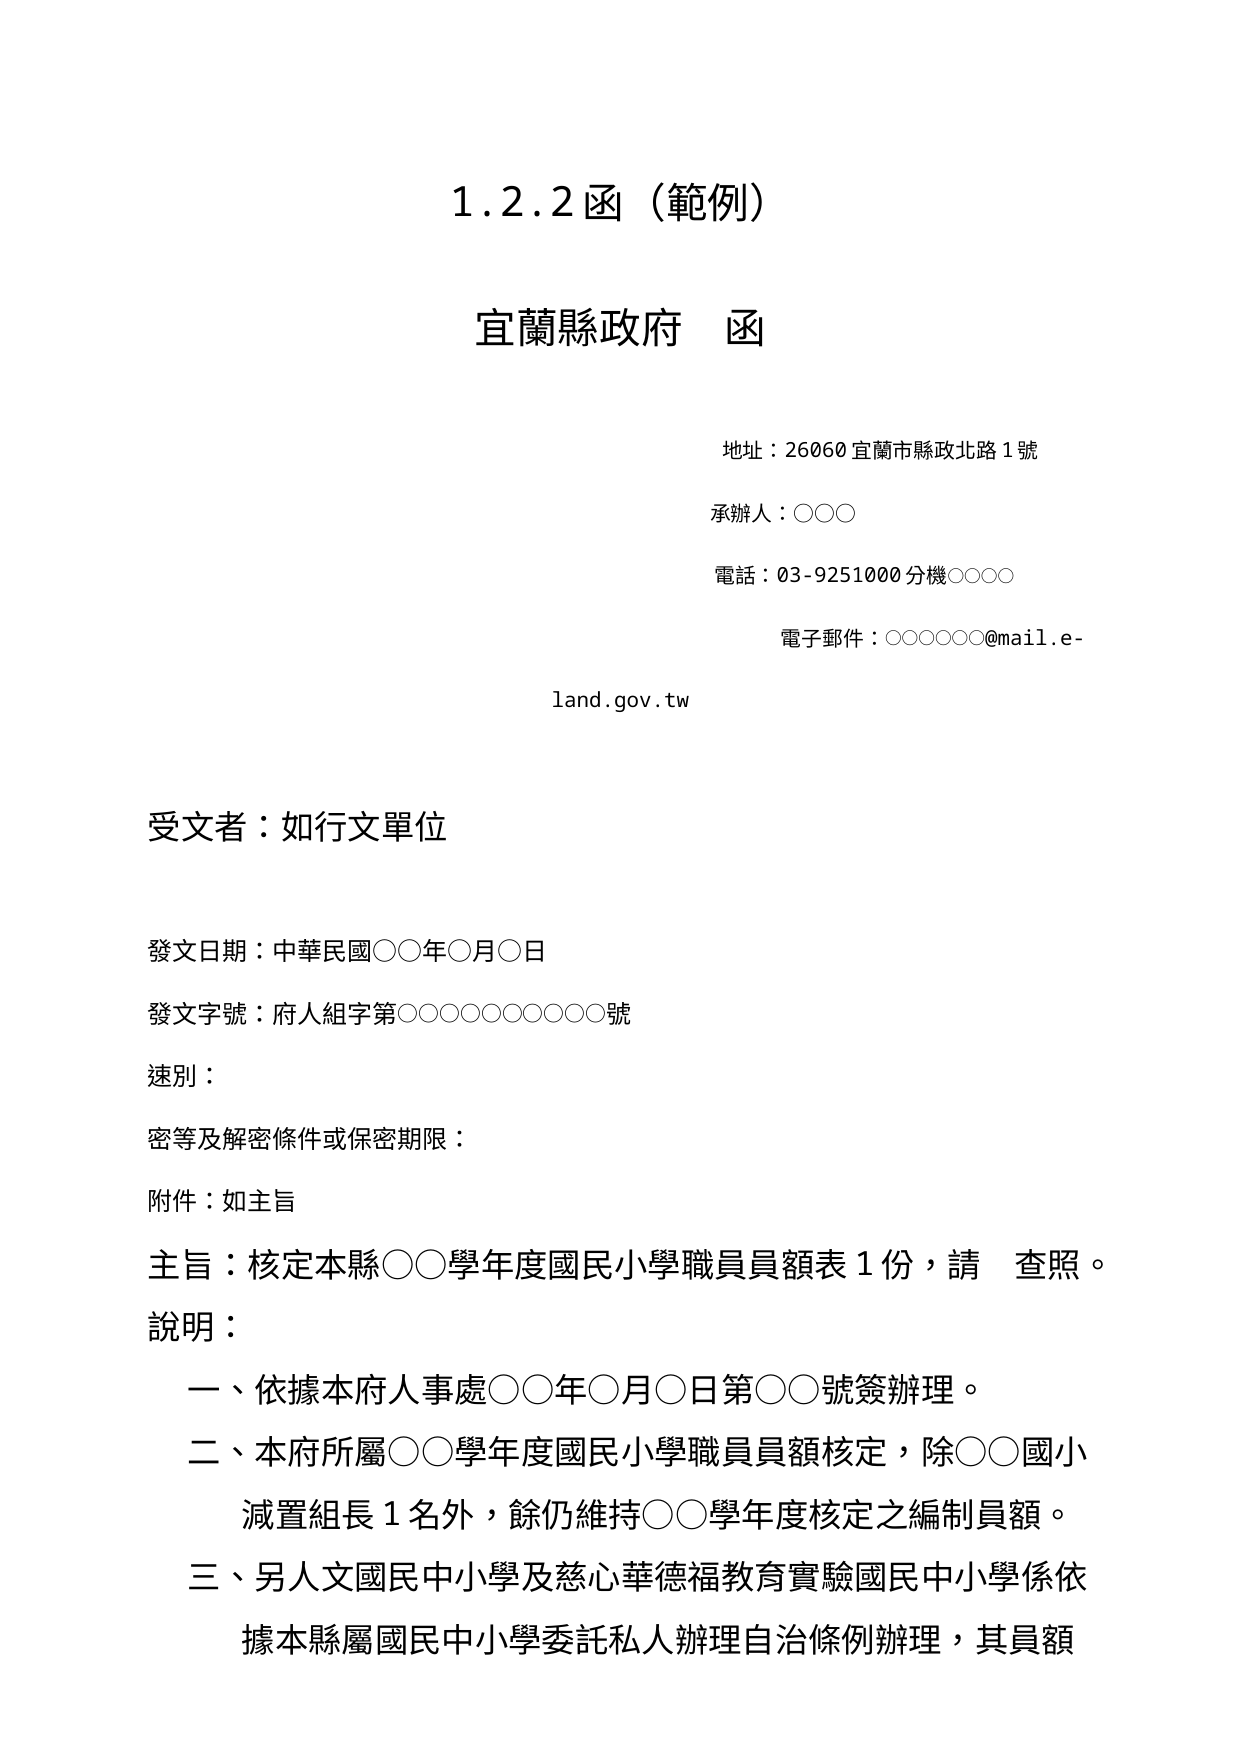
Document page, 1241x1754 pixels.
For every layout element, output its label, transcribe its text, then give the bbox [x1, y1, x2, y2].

text 地址：26060宜蘭市縣政北路1號 承辦人：○○○ 電話：03-9251000分機○○○○ 電子郵件：○○○○○○@mail.e-land.gov.tw [148, 346, 1092, 783]
text 說明： [148, 1283, 1092, 1346]
text 發文日期：中華民國○○年○月○日 發文字號：府人組字第○○○○○○○○○○號 速別： 密等及解密條件或保密期限： 附件：如主旨 [148, 908, 1092, 1221]
text 受文者：如行文單位 [148, 783, 1092, 846]
text 宜蘭縣政府 函 [148, 283, 1092, 346]
text 三、另人文國民中小學及慈心華德福教育實驗國民中小學係依據本縣屬國民中小學委託私人辦理自治條例辦理，其員額 [148, 1533, 1092, 1658]
text 一、依據本府人事處○○年○月○日第○○號簽辦理。 [148, 1346, 1092, 1408]
text 1.2.2函（範例） [148, 158, 1092, 221]
text 主旨：核定本縣○○學年度國民小學職員員額表1份，請 查照。 [148, 1221, 1092, 1283]
text 二、本府所屬○○學年度國民小學職員員額核定，除○○國小減置組長1名外，餘仍維持○○學年度核定之編制員額。 [148, 1408, 1092, 1533]
